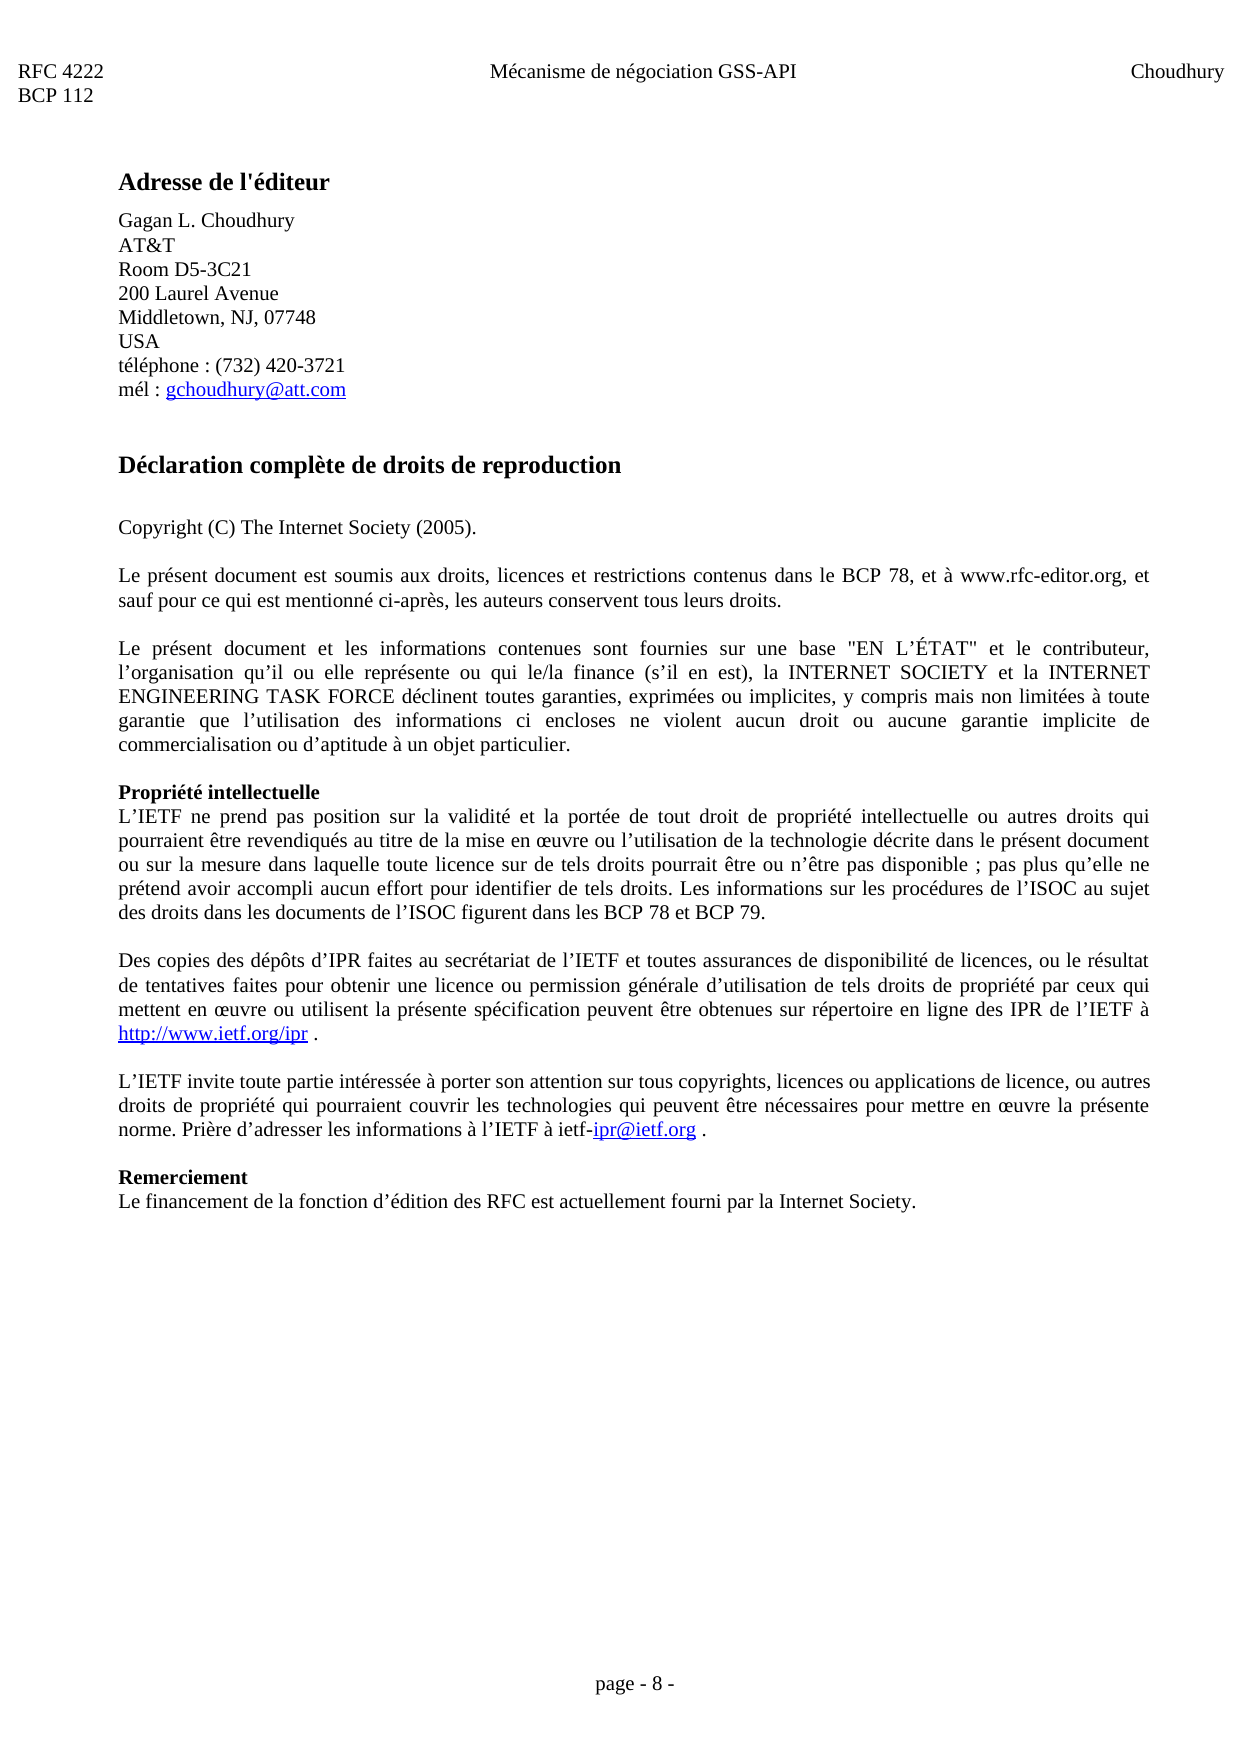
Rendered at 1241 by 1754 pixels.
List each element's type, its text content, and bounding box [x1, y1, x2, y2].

text Le présent document est soumis aux droits, licences et restrictions contenus dans le BCP 78, et à www.rfc-editor.org, et sauf pour ce qui est mentionné ci-après, les auteurs conservent tous leurs droits. [118, 563, 1152, 612]
text L’IETF invite toute partie intéressée à porter son attention sur tous copyrights, licences ou applications de licence, ou autres droits de propriété qui pourraient couvrir les technologies qui peuvent être nécessaires pour mettre en œuvre la présente norme. Prière d’adresser les informations à l’IETF à ietf-ipr@ietf.org . [118, 1069, 1152, 1141]
text USA [118, 329, 1152, 353]
text Remerciement [118, 1165, 1152, 1189]
subtitle Adresse de l'éditeur [118, 167, 1152, 196]
text Le présent document et les informations contenues sont fournies sur une base "EN L’ÉTAT" et le contributeur, l’organisation qu’il ou elle représente ou qui le/la finance (s’il en est), la INTERNET SOCIETY et la INTERNET ENGINEERING TASK FORCE déclinent toutes garanties, exprimées ou implicites, y compris mais non limitées à toute garantie que l’utilisation des informations ci encloses ne violent aucun droit ou aucune garantie implicite de commercialisation ou d’aptitude à un objet particulier. [118, 636, 1152, 756]
text Room D5-3C21 [118, 257, 1152, 281]
text 200 Laurel Avenue [118, 281, 1152, 305]
text Des copies des dépôts d’IPR faites au secrétariat de l’IETF et toutes assurances de disponibilité de licences, ou le résultat de tentatives faites pour obtenir une licence ou permission générale d’utilisation de tels droits de propriété par ceux qui mettent en œuvre ou utilisent la présente spécification peuvent être obtenues sur répertoire en ligne des IPR de l’IETF à http://www.ietf.org/ipr . [118, 948, 1152, 1045]
text Le financement de la fonction d’édition des RFC est actuellement fourni par la Internet Society. [118, 1189, 1152, 1213]
text Propriété intellectuelle [118, 780, 1152, 804]
text téléphone : (732) 420-3721 [118, 353, 1152, 377]
text Middletown, NJ, 07748 [118, 305, 1152, 329]
text Gagan L. Choudhury [118, 208, 1152, 232]
subtitle Déclaration complète de droits de reproduction [118, 450, 1152, 479]
text AT&T [118, 232, 1152, 257]
text Copyright (C) The Internet Society (2005). [118, 515, 1152, 539]
text L’IETF ne prend pas position sur la validité et la portée de tout droit de propriété intellectuelle ou autres droits qui pourraient être revendiqués au titre de la mise en œuvre ou l’utilisation de la technologie décrite dans le présent document ou sur la mesure dans laquelle toute licence sur de tels droits pourrait être ou n’être pas disponible ; pas plus qu’elle ne prétend avoir accompli aucun effort pour identifier de tels droits. Les informations sur les procédures de l’ISOC au sujet des droits dans les documents de l’ISOC figurent dans les BCP 78 et BCP 79. [118, 804, 1152, 924]
text mél : gchoudhury@att.com [118, 377, 1152, 401]
